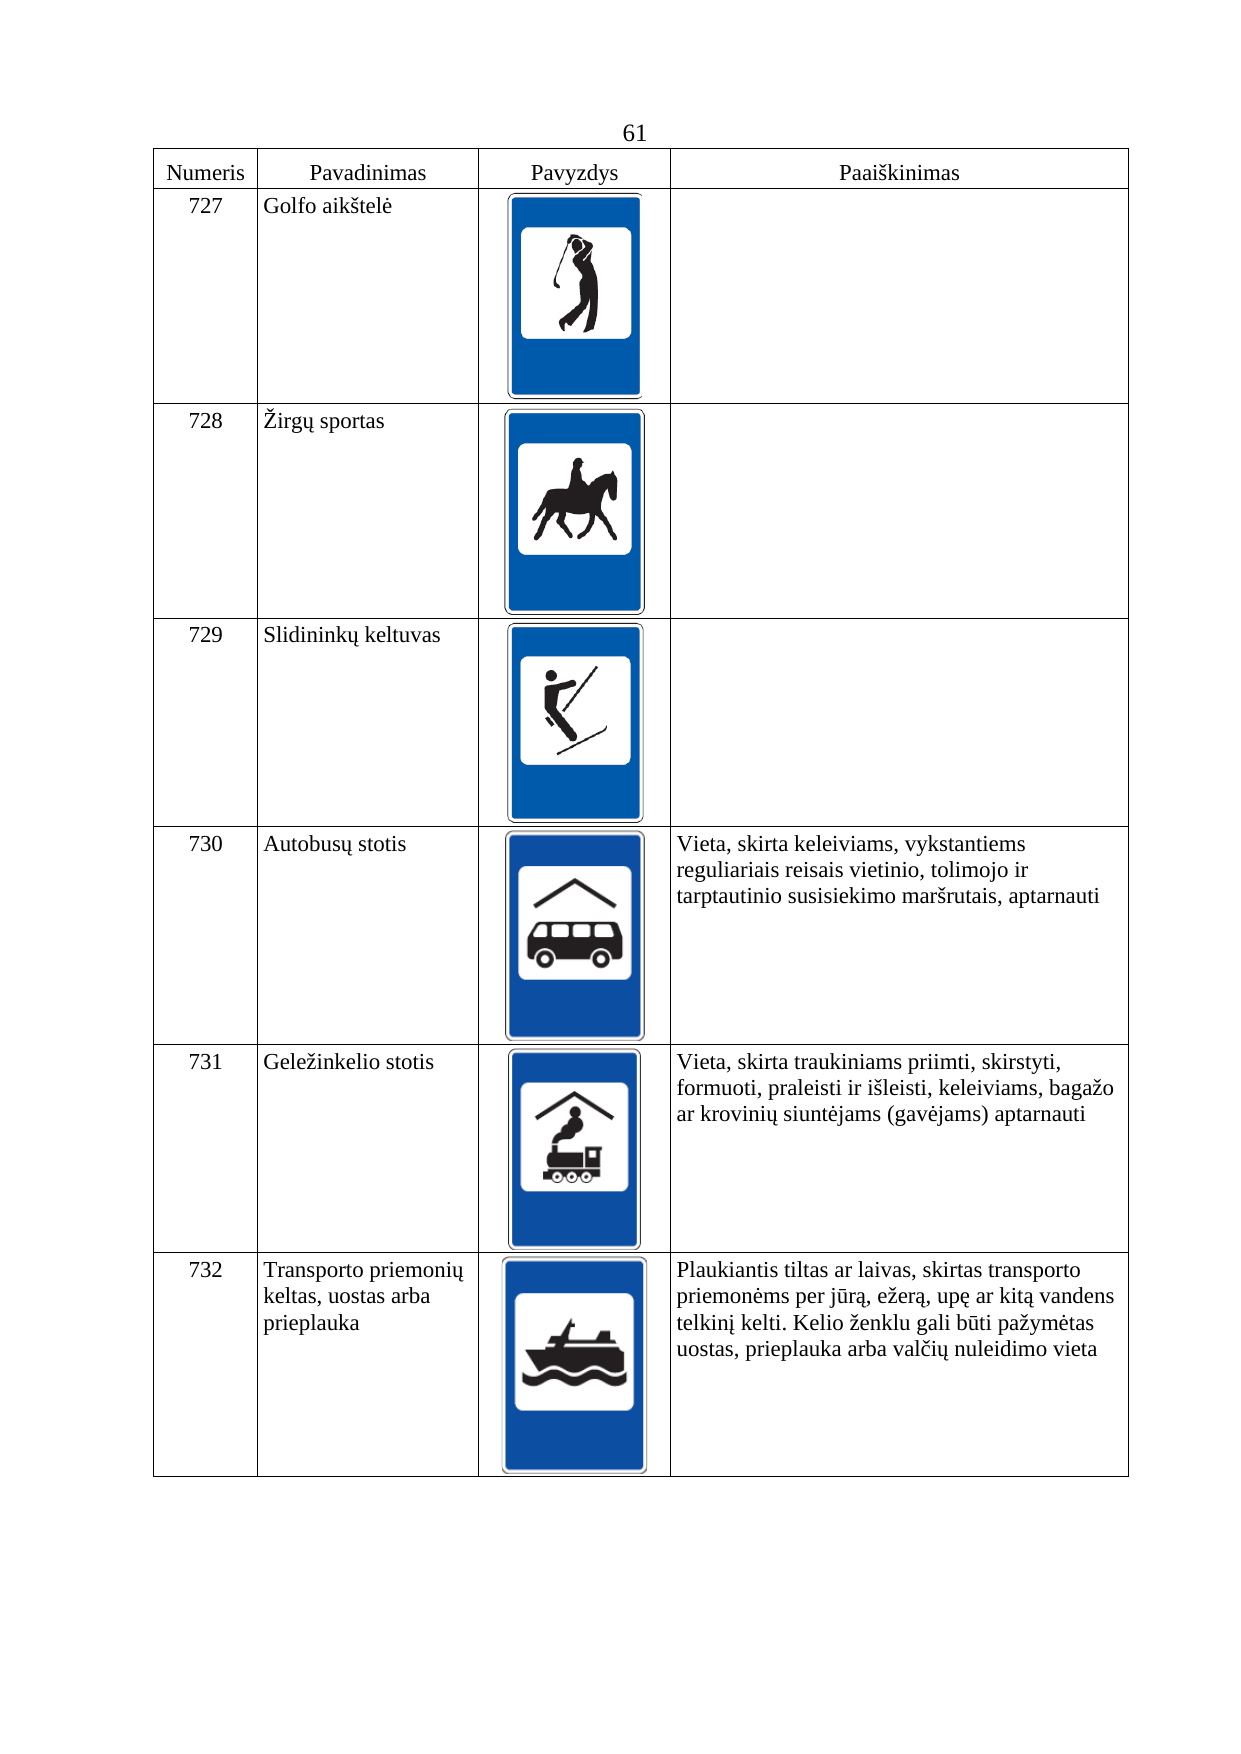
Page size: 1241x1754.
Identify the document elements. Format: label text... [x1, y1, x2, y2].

table_cell [479, 404, 670, 617]
table_cell Slidininkų keltuvas [258, 619, 478, 826]
table_cell [479, 619, 670, 826]
table_header Numeris [154, 149, 257, 188]
table_cell Geležinkelio stotis [258, 1045, 478, 1252]
table_header Pavadinimas [258, 149, 478, 188]
table_cell Vieta, skirta keleiviams, vykstantiems reguliariais reisais vietinio, tolimojo ir tarptautinio susisiekimo maršrutais, aptarnauti [671, 827, 1128, 1044]
table_cell [671, 619, 1128, 826]
table_cell 732 [154, 1253, 257, 1476]
table_cell [671, 189, 1128, 403]
table_cell [671, 404, 1128, 617]
table_header Pavyzdys [479, 149, 670, 188]
table_cell Golfo aikštelė [258, 189, 478, 403]
table_cell [479, 189, 670, 403]
table_cell [479, 1045, 670, 1252]
table_cell 730 [154, 827, 257, 1044]
table_cell Transporto priemonių keltas, uostas arba prieplauka [258, 1253, 478, 1476]
table_cell 729 [154, 619, 257, 826]
table_cell 731 [154, 1045, 257, 1252]
table_cell Plaukiantis tiltas ar laivas, skirtas transporto priemonėms per jūrą, ežerą, upę ar kitą vandens telkinį kelti. Kelio ženklu gali būti pažymėtas uostas, prieplauka arba valčių nuleidimo vieta [671, 1253, 1128, 1476]
table_header Paaiškinimas [671, 149, 1128, 188]
table_cell 727 [154, 189, 257, 403]
table_cell [479, 1253, 670, 1476]
table_cell Žirgų sportas [258, 404, 478, 617]
table_cell Vieta, skirta traukiniams priimti, skirstyti, formuoti, praleisti ir išleisti, keleiviams, bagažo ar krovinių siuntėjams (gavėjams) aptarnauti [671, 1045, 1128, 1252]
table_cell Autobusų stotis [258, 827, 478, 1044]
table_cell [479, 827, 670, 1044]
table_cell 728 [154, 404, 257, 617]
